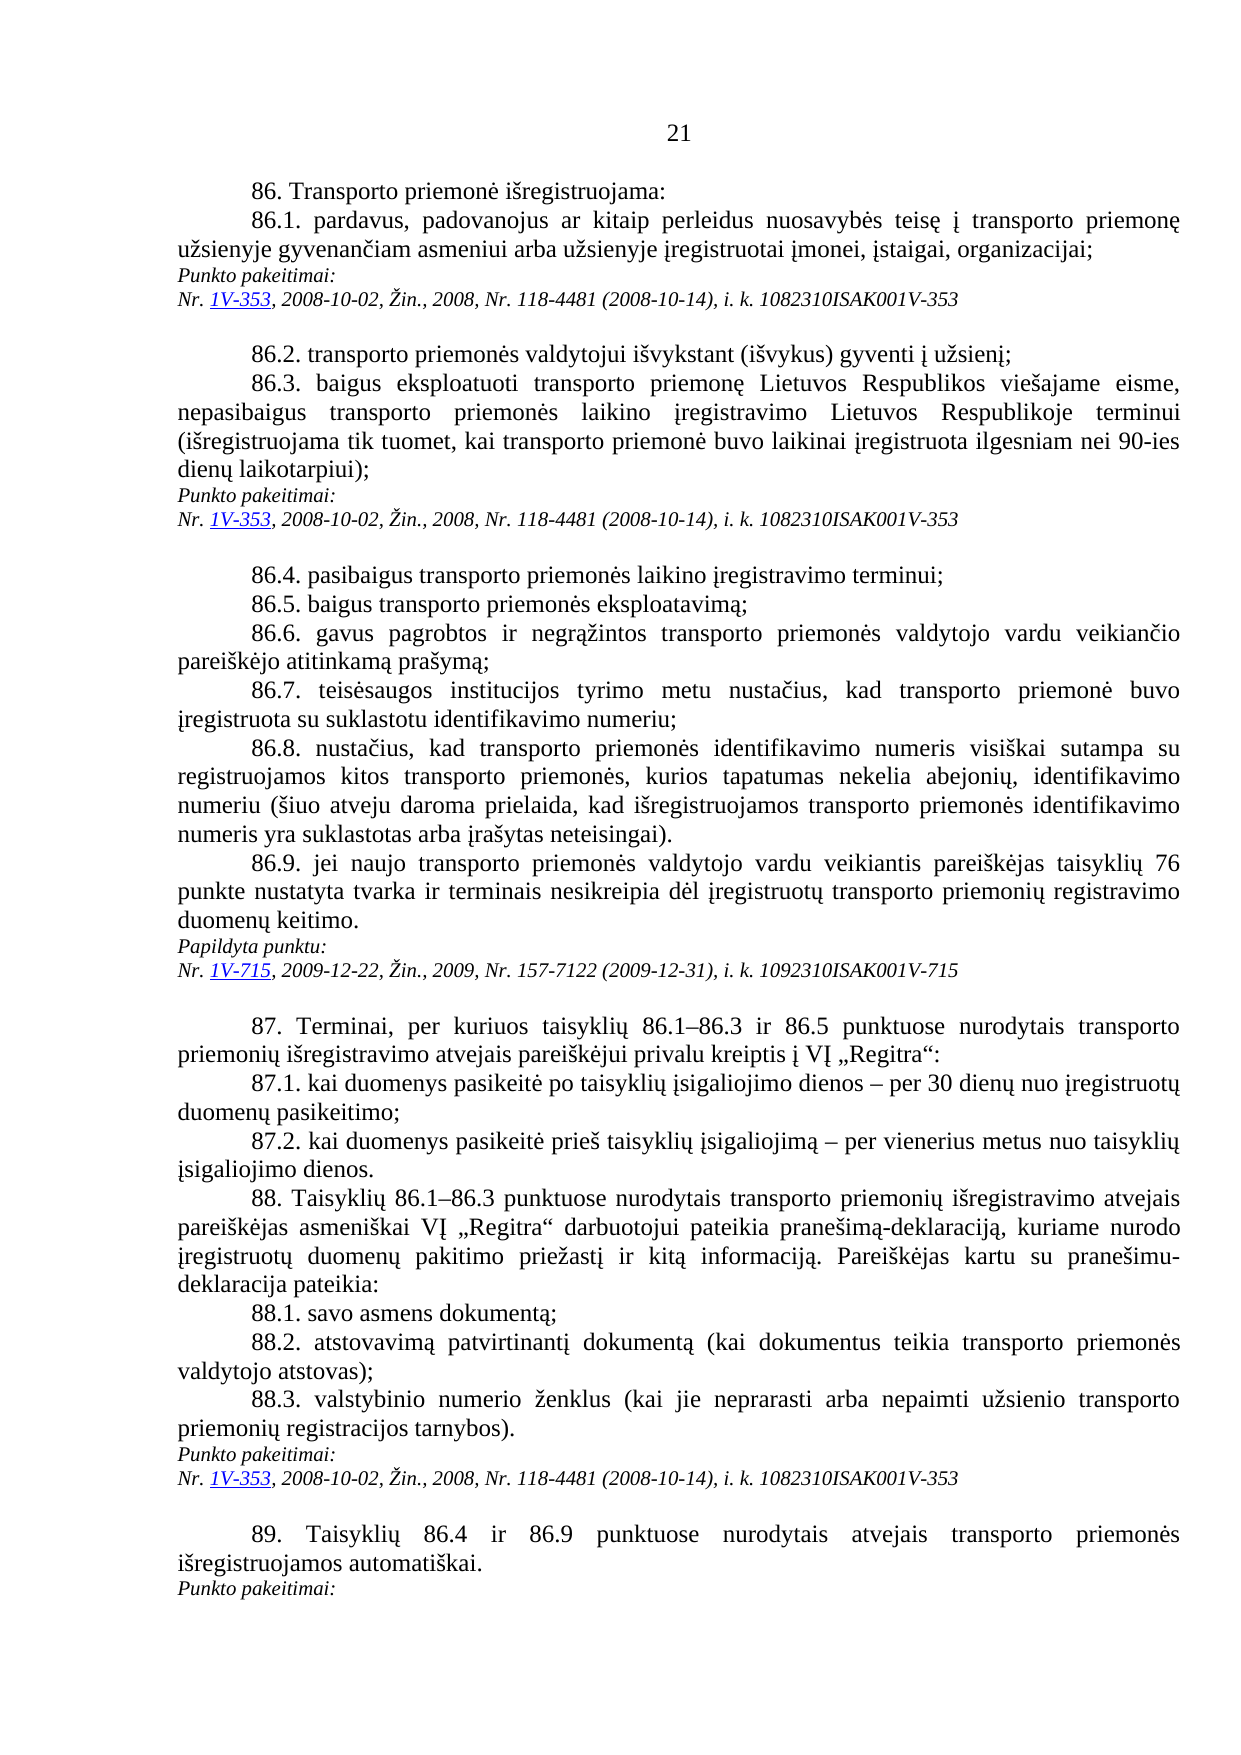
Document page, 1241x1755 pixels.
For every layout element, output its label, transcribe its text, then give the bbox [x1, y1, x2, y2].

text 86.8. nustačius, kad transporto priemonės identifikavimo numeris visiškai sutampa su registruojamos kitos transporto priemonės, kurios tapatumas nekelia abejonių, identifikavimo numeriu (šiuo atveju daroma prielaida, kad išregistruojamos transporto priemonės identifikavimo numeris yra suklastotas arba įrašytas neteisingai). [177, 733, 1181, 848]
text 86.5. baigus transporto priemonės eksploatavimą; [177, 589, 1181, 618]
text 88.1. savo asmens dokumentą; [177, 1298, 1181, 1327]
text 86.2. transporto priemonės valdytojui išvykstant (išvykus) gyventi į užsienį; [177, 339, 1181, 368]
text Punkto pakeitimai: [177, 1442, 1181, 1466]
text 86.6. gavus pagrobtos ir negrąžintos transporto priemonės valdytojo vardu veikiančio pareiškėjo atitinkamą prašymą; [177, 618, 1181, 675]
text 86.9. jei naujo transporto priemonės valdytojo vardu veikiantis pareiškėjas taisyklių 76 punkte nustatyta tvarka ir terminais nesikreipia dėl įregistruotų transporto priemonių registravimo duomenų keitimo. [177, 848, 1181, 934]
text Nr. 1V-353, 2008-10-02, Žin., 2008, Nr. 118-4481 (2008-10-14), i. k. 1082310ISAK001V-353 [177, 287, 1181, 311]
text Punkto pakeitimai: [177, 483, 1181, 507]
text 89. Taisyklių 86.4 ir 86.9 punktuose nurodytais atvejais transporto priemonės išregistruojamos automatiškai. [177, 1519, 1181, 1576]
text 88.3. valstybinio numerio ženklus (kai jie neprarasti arba nepaimti užsienio transporto priemonių registracijos tarnybos). [177, 1384, 1181, 1442]
text 86.1. pardavus, padovanojus ar kitaip perleidus nuosavybės teisę į transporto priemonę užsienyje gyvenančiam asmeniui arba užsienyje įregistruotai įmonei, įstaigai, organizacijai; [177, 205, 1181, 263]
text Nr. 1V-353, 2008-10-02, Žin., 2008, Nr. 118-4481 (2008-10-14), i. k. 1082310ISAK001V-353 [177, 1466, 1181, 1490]
text 88.2. atstovavimą patvirtinantį dokumentą (kai dokumentus teikia transporto priemonės valdytojo atstovas); [177, 1327, 1181, 1384]
text Papildyta punktu: [177, 934, 1181, 958]
text Punkto pakeitimai: [177, 263, 1181, 287]
text Nr. 1V-715, 2009-12-22, Žin., 2009, Nr. 157-7122 (2009-12-31), i. k. 1092310ISAK001V-715 [177, 958, 1181, 982]
text 87.1. kai duomenys pasikeitė po taisyklių įsigaliojimo dienos – per 30 dienų nuo įregistruotų duomenų pasikeitimo; [177, 1068, 1181, 1126]
text Nr. 1V-353, 2008-10-02, Žin., 2008, Nr. 118-4481 (2008-10-14), i. k. 1082310ISAK001V-353 [177, 507, 1181, 531]
text Punkto pakeitimai: [177, 1576, 1181, 1600]
text 86. Transporto priemonė išregistruojama: [177, 176, 1181, 205]
text 88. Taisyklių 86.1–86.3 punktuose nurodytais transporto priemonių išregistravimo atvejais pareiškėjas asmeniškai VĮ „Regitra“ darbuotojui pateikia pranešimą-deklaraciją, kuriame nurodo įregistruotų duomenų pakitimo priežastį ir kitą informaciją. Pareiškėjas kartu su pranešimu-deklaracija pateikia: [177, 1183, 1181, 1298]
text 87. Terminai, per kuriuos taisyklių 86.1–86.3 ir 86.5 punktuose nurodytais transporto priemonių išregistravimo atvejais pareiškėjui privalu kreiptis į VĮ „Regitra“: [177, 1011, 1181, 1068]
text 86.7. teisėsaugos institucijos tyrimo metu nustačius, kad transporto priemonė buvo įregistruota su suklastotu identifikavimo numeriu; [177, 675, 1181, 733]
text 87.2. kai duomenys pasikeitė prieš taisyklių įsigaliojimą – per vienerius metus nuo taisyklių įsigaliojimo dienos. [177, 1126, 1181, 1183]
text 86.3. baigus eksploatuoti transporto priemonę Lietuvos Respublikos viešajame eisme, nepasibaigus transporto priemonės laikino įregistravimo Lietuvos Respublikoje terminui (išregistruojama tik tuomet, kai transporto priemonė buvo laikinai įregistruota ilgesniam nei 90-ies dienų laikotarpiui); [177, 368, 1181, 483]
text 86.4. pasibaigus transporto priemonės laikino įregistravimo terminui; [177, 560, 1181, 589]
